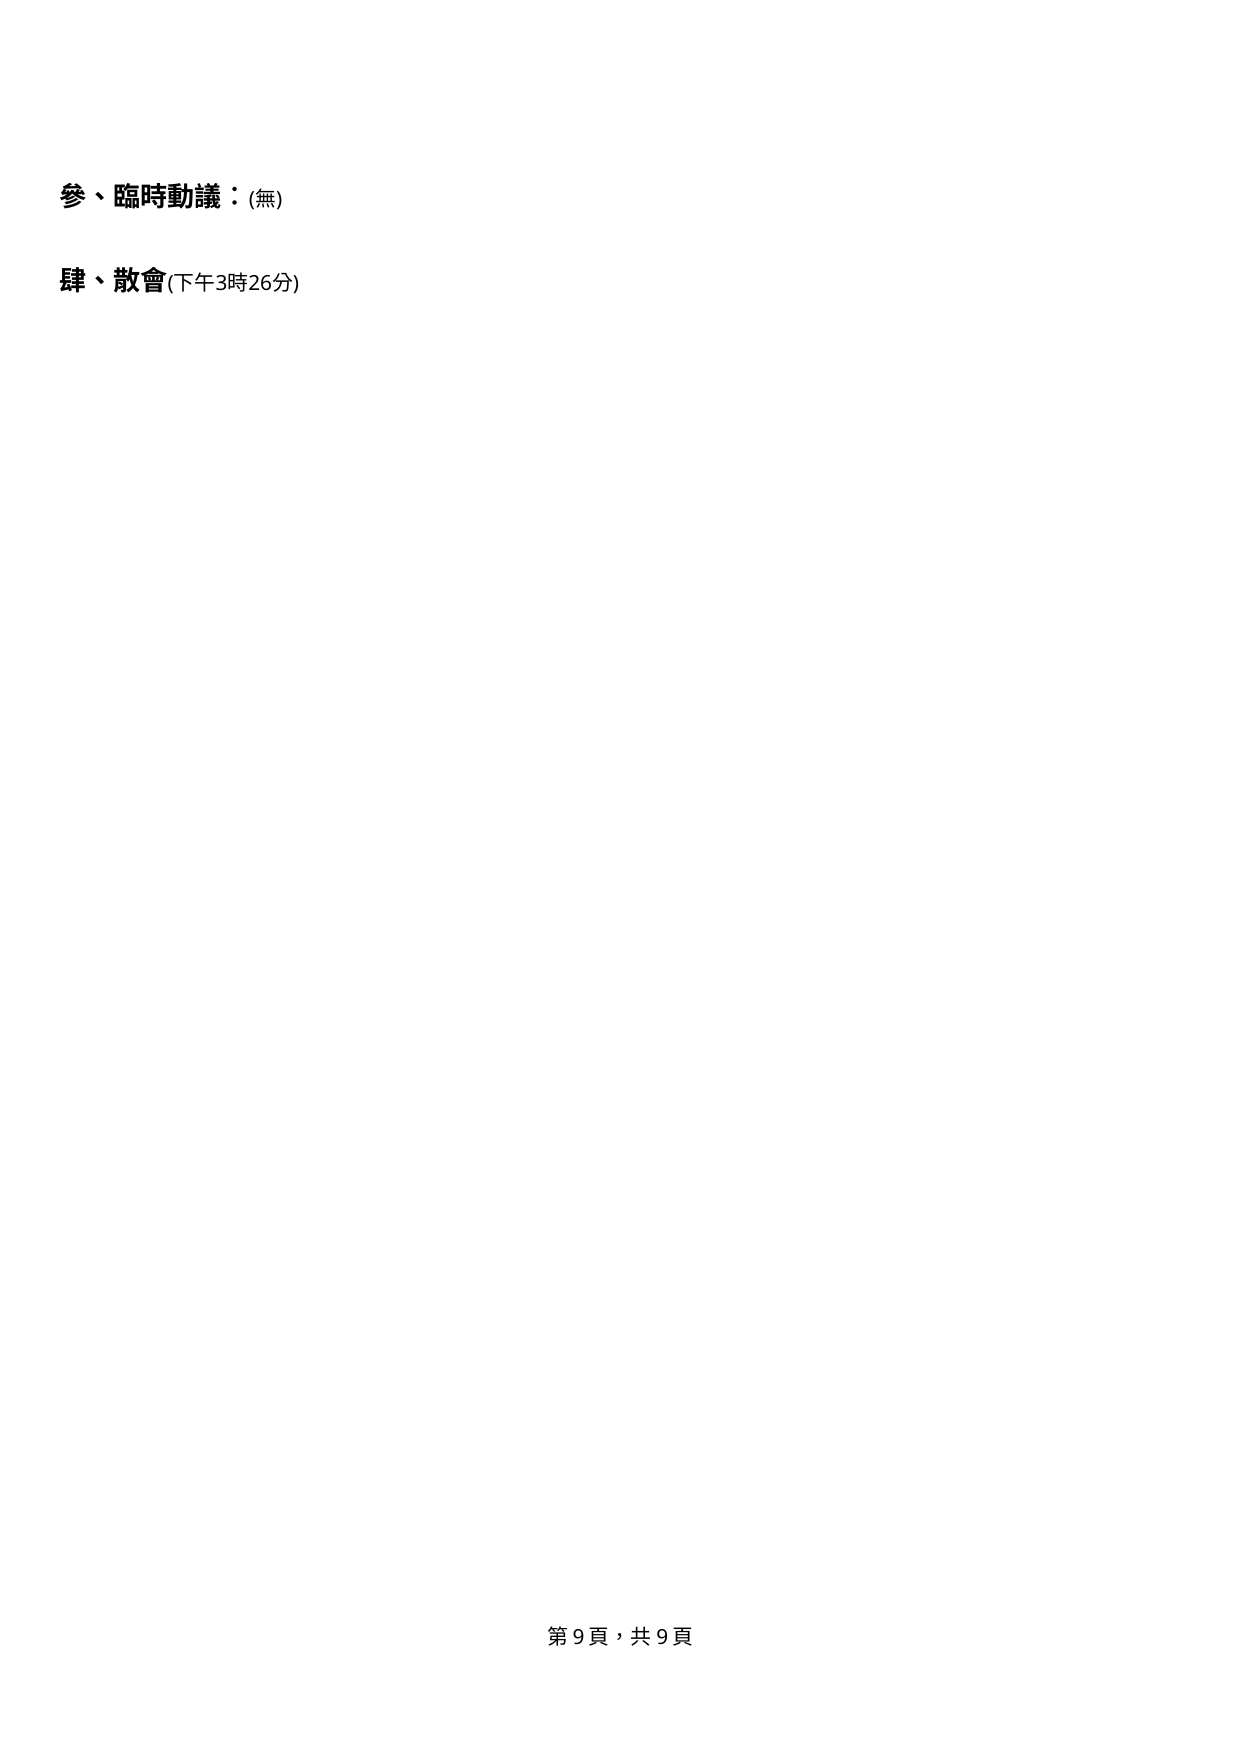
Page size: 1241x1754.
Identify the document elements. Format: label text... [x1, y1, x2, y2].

text 肆、散會(下午3時26分) [59, 241, 1181, 316]
text 參、臨時動議︰(無) [59, 157, 1181, 232]
